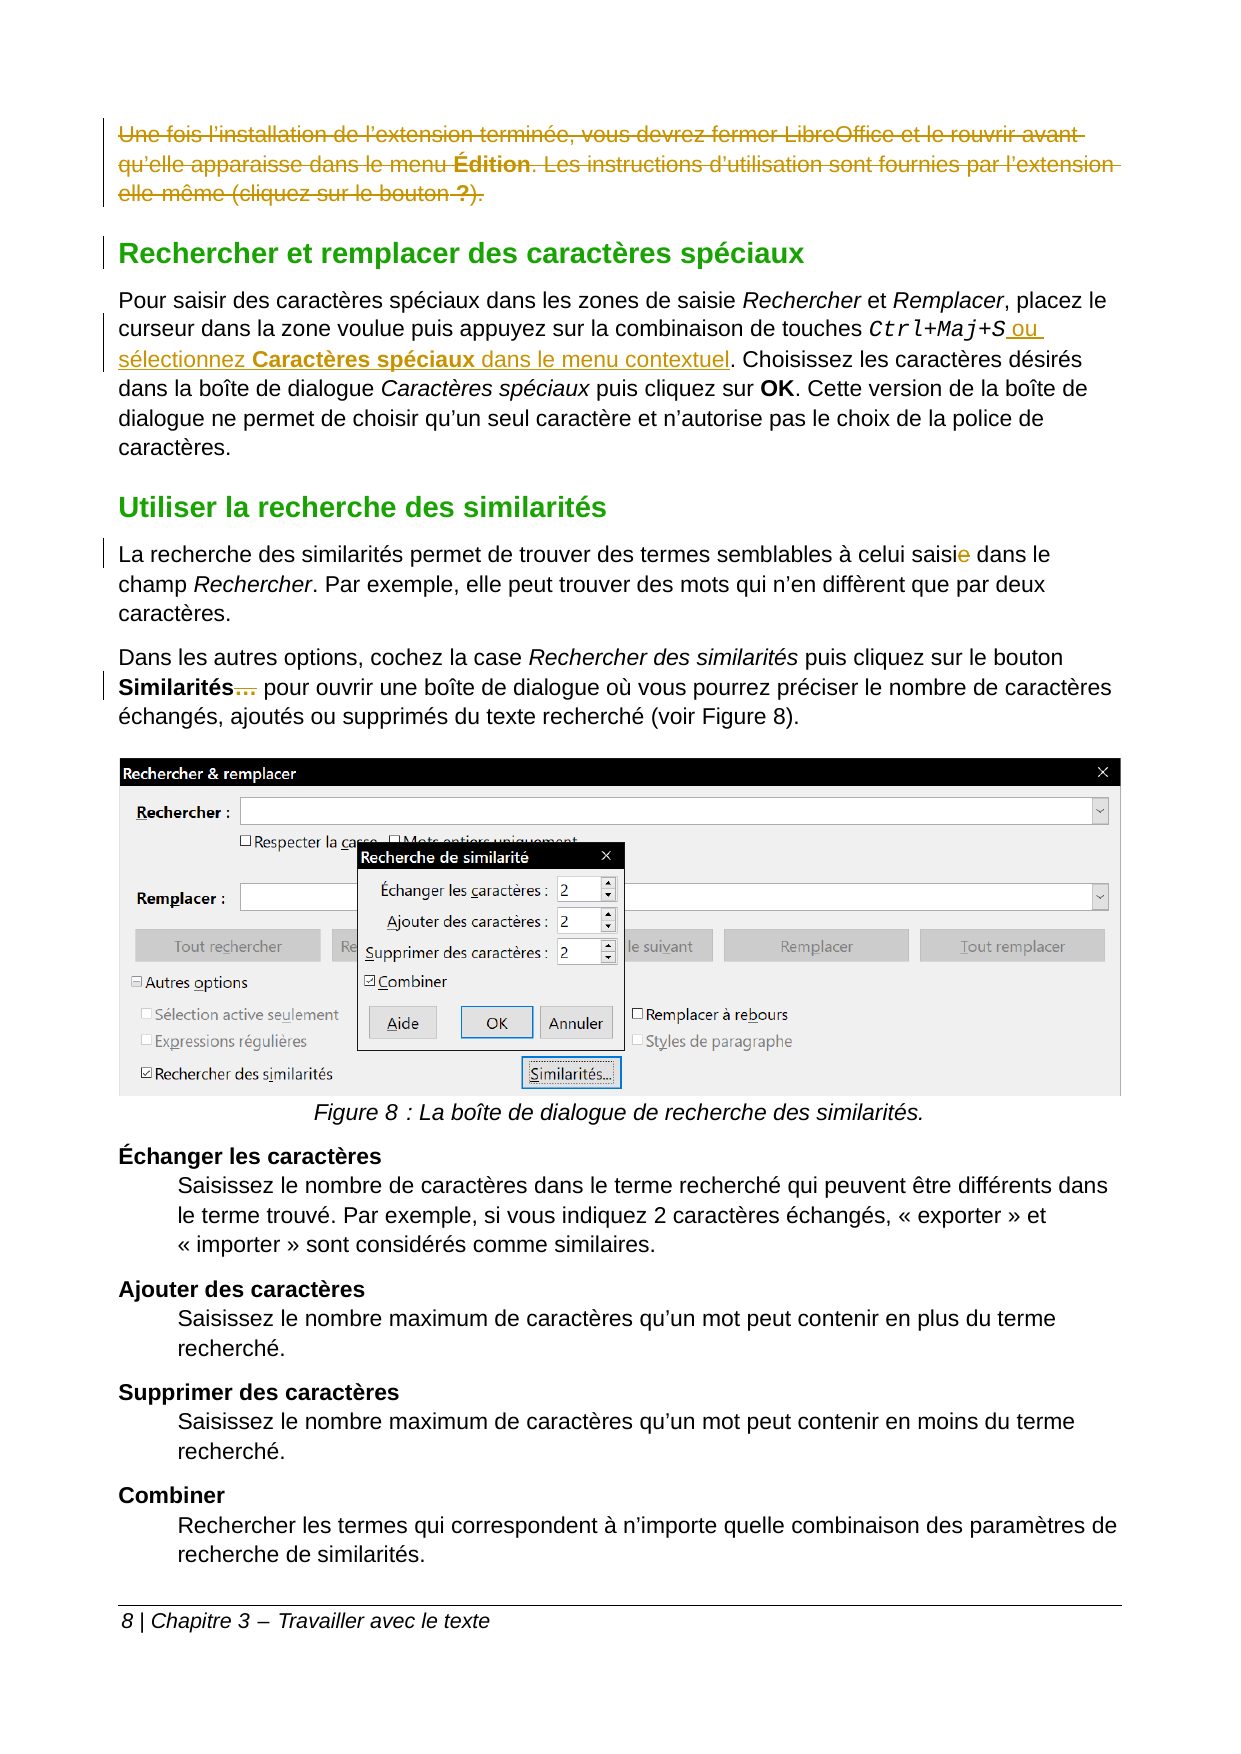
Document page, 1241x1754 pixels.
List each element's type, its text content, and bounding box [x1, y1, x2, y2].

list Rechercher les termes qui correspondent à n’importe quelle combinaison des paramètres de recherche de similarités. [177, 1508, 1122, 1567]
subtitle Utiliser la recherche des similarités [118, 490, 1122, 523]
subtitle Ajouter des caractères [118, 1272, 1122, 1302]
text La recherche des similarités permet de trouver des termes semblables à celui saisi dans le champ Rechercher. Par exemple, elle peut trouver des mots qui n’en diffèrent que par deux caractères. [118, 538, 1122, 626]
text Dans les autres options, cochez la case Rechercher des similarités puis cliquez sur le bouton Similarités pour ouvrir une boîte de dialogue où vous pourrez préciser le nombre de caractères échangés, ajoutés ou supprimés du texte recherché (voir Figure 8). [118, 641, 1122, 729]
text Figure 8 : La boîte de dialogue de recherche des similarités. [118, 1096, 1122, 1125]
list Saisissez le nombre de caractères dans le terme recherché qui peuvent être différents dans le terme trouvé. Par exemple, si vous indiquez 2 caractères échangés, « exporter » et « importer » sont considérés comme similaires. [177, 1169, 1122, 1258]
subtitle Combiner [118, 1479, 1122, 1508]
text Pour saisir des caractères spéciaux dans les zones de saisie Rechercher et Remplacer, placez le curseur dans la zone voulue puis appuyez sur la combinaison de touches Ctrl+Maj+S ou sélectionnez Caractères spéciaux dans le menu contextuel. Choisissez les caractères désirés dans la boîte de dialogue Caractères spéciaux puis cliquez sur OK. Cette version de la boîte de dialogue ne permet de choisir qu’un seul caractère et n’autorise pas le choix de la police de caractères. [118, 284, 1122, 461]
list Saisissez le nombre maximum de caractères qu’un mot peut contenir en plus du terme recherché. [177, 1302, 1122, 1361]
subtitle Supprimer des caractères [118, 1376, 1122, 1405]
subtitle Échanger les caractères [118, 1140, 1122, 1169]
picture [119, 758, 1121, 1096]
list Saisissez le nombre maximum de caractères qu’un mot peut contenir en moins du terme recherché. [177, 1405, 1122, 1464]
